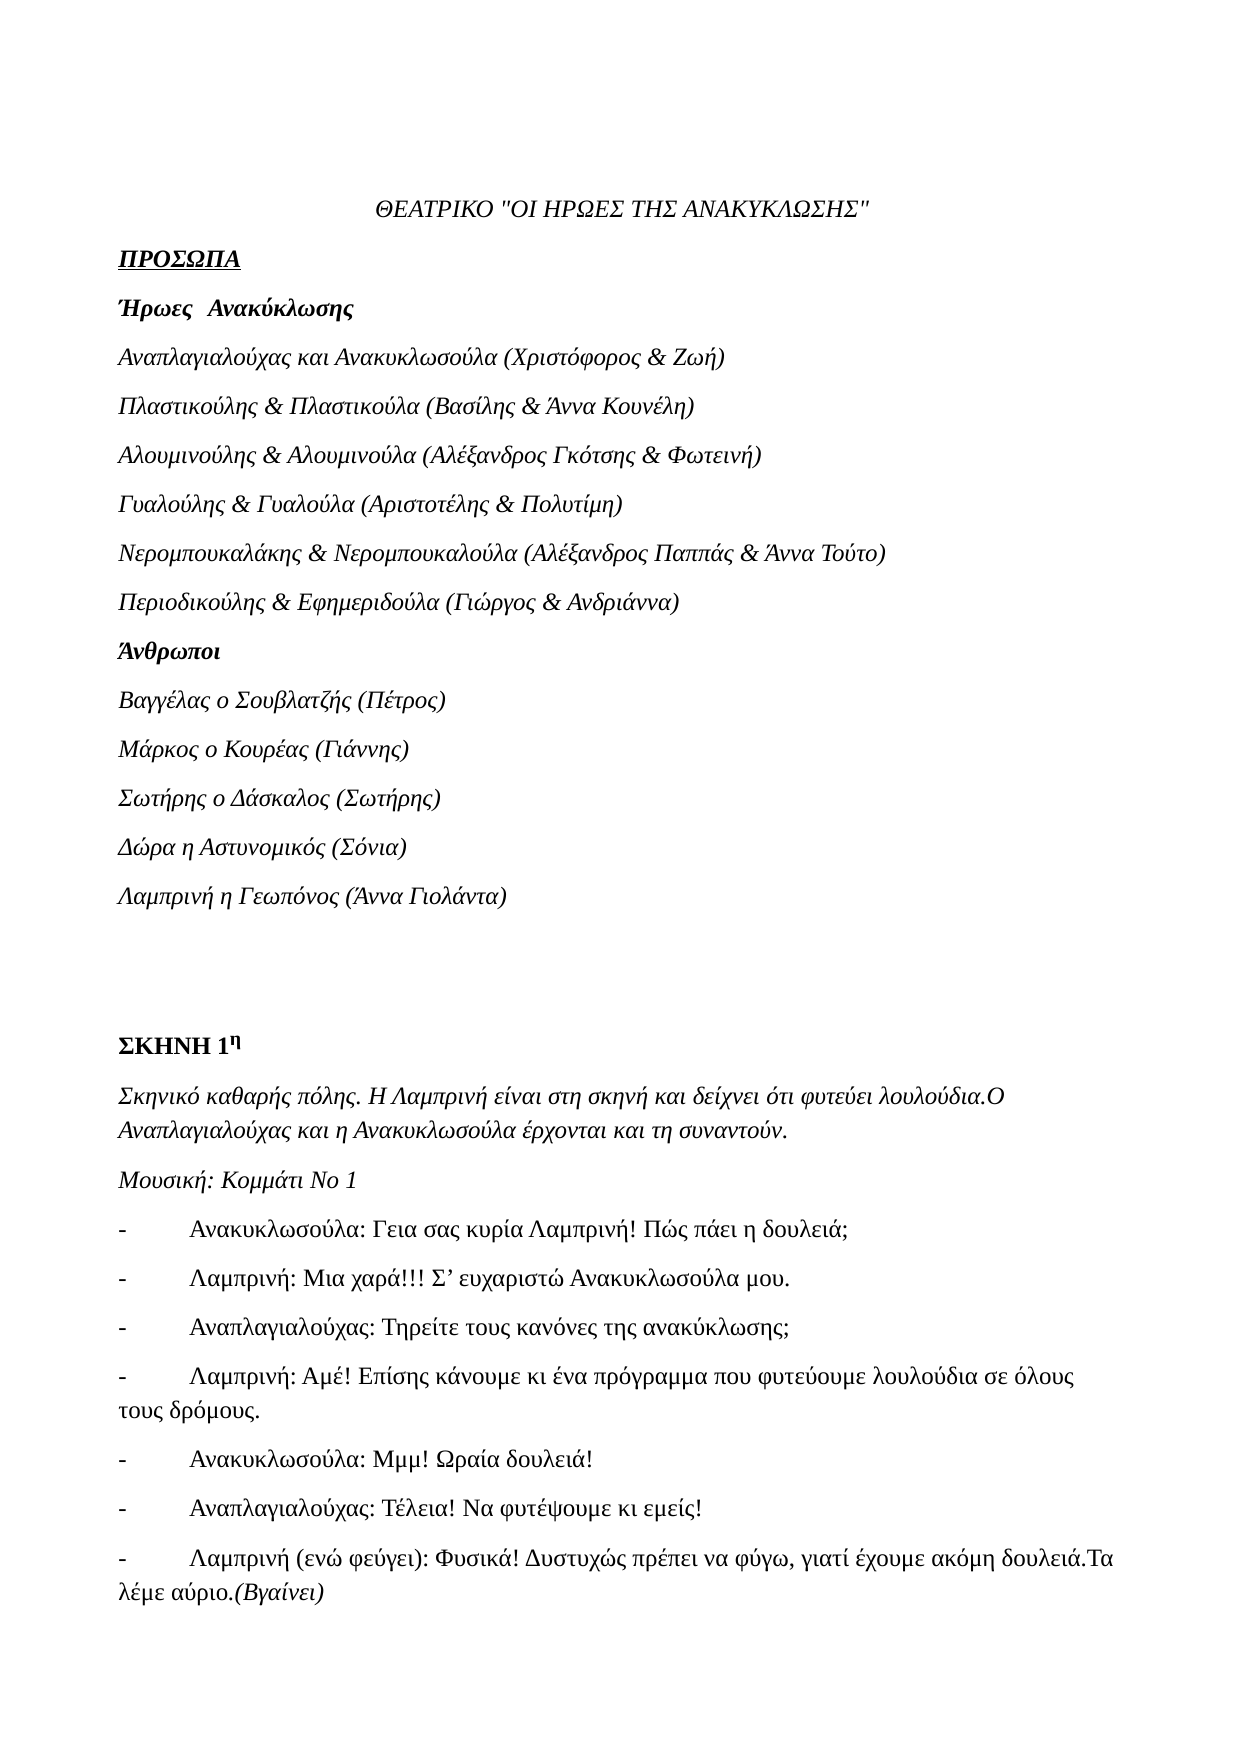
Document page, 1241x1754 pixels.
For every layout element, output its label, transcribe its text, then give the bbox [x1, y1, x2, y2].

text Δώρα η Αστυνομικός (Σόνια) [118, 832, 1122, 861]
text - Αναπλαγιαλούχας: Τέλεια! Να φυτέψουμε κι εμείς! [118, 1493, 1122, 1522]
text Βαγγέλας ο Σουβλατζής (Πέτρος) [118, 685, 1122, 714]
text - Λαμπρινή: Μια χαρά!!! Σ’ ευχαριστώ Ανακυκλωσούλα μου. [118, 1263, 1122, 1292]
text Σκηνικό καθαρής πόλης. Η Λαμπρινή είναι στη σκηνή και δείχνει ότι φυτεύει λουλούδια.Ο Αναπλαγιαλούχας και η Ανακυκλωσούλα έρχονται και τη συναντούν. [118, 1081, 1122, 1144]
text - Ανακυκλωσούλα: Γεια σας κυρία Λαμπρινή! Πώς πάει η δουλειά; [118, 1214, 1122, 1242]
text Γυαλούλης & Γυαλούλα (Αριστοτέλης & Πολυτίμη) [118, 489, 1122, 518]
text - Λαμπρινή: Αμέ! Επίσης κάνουμε κι ένα πρόγραμμα που φυτεύουμε λουλούδια σε όλους τους δρόμους. [118, 1361, 1122, 1424]
text Μουσική: Κομμάτι Νο 1 [118, 1165, 1122, 1193]
text - Ανακυκλωσούλα: Μμμ! Ωραία δουλειά! [118, 1444, 1122, 1473]
text - Λαμπρινή (ενώ φεύγει): Φυσικά! Δυστυχώς πρέπει να φύγω, γιατί έχουμε ακόμη δουλειά.Τα λέμε αύριο.(Βγαίνει) [118, 1543, 1122, 1606]
text Πλαστικούλης & Πλαστικούλα (Βασίλης & Άννα Κουνέλη) [118, 391, 1122, 419]
text Ήρωες Ανακύκλωσης [118, 293, 1122, 321]
text Λαμπρινή η Γεωπόνος (Άννα Γιολάντα) [118, 881, 1122, 910]
text Νερομπουκαλάκης & Νερομπουκαλούλα (Αλέξανδρος Παππάς & Άννα Τούτο) [118, 538, 1122, 567]
text Μάρκος ο Κουρέας (Γιάννης) [118, 734, 1122, 763]
text Αναπλαγιαλούχας και Ανακυκλωσούλα (Χριστόφορος & Ζωή) [118, 342, 1122, 371]
text ΣΚΗΝΗ 1η [118, 1026, 1122, 1060]
text ΠΡΟΣΩΠΑ [118, 244, 1122, 272]
text Περιοδικούλης & Εφημεριδούλα (Γιώργος & Ανδριάννα) [118, 587, 1122, 616]
text - Αναπλαγιαλούχας: Τηρείτε τους κανόνες της ανακύκλωσης; [118, 1312, 1122, 1341]
text Σωτήρης ο Δάσκαλος (Σωτήρης) [118, 783, 1122, 812]
text Αλουμινούλης & Αλουμινούλα (Αλέξανδρος Γκότσης & Φωτεινή) [118, 440, 1122, 469]
text ΘΕΑΤΡΙΚΟ "ΟΙ ΗΡΩΕΣ ΤΗΣ ΑΝΑΚΥΚΛΩΣΗΣ" [118, 194, 1122, 223]
text Άνθρωποι [118, 636, 1122, 665]
